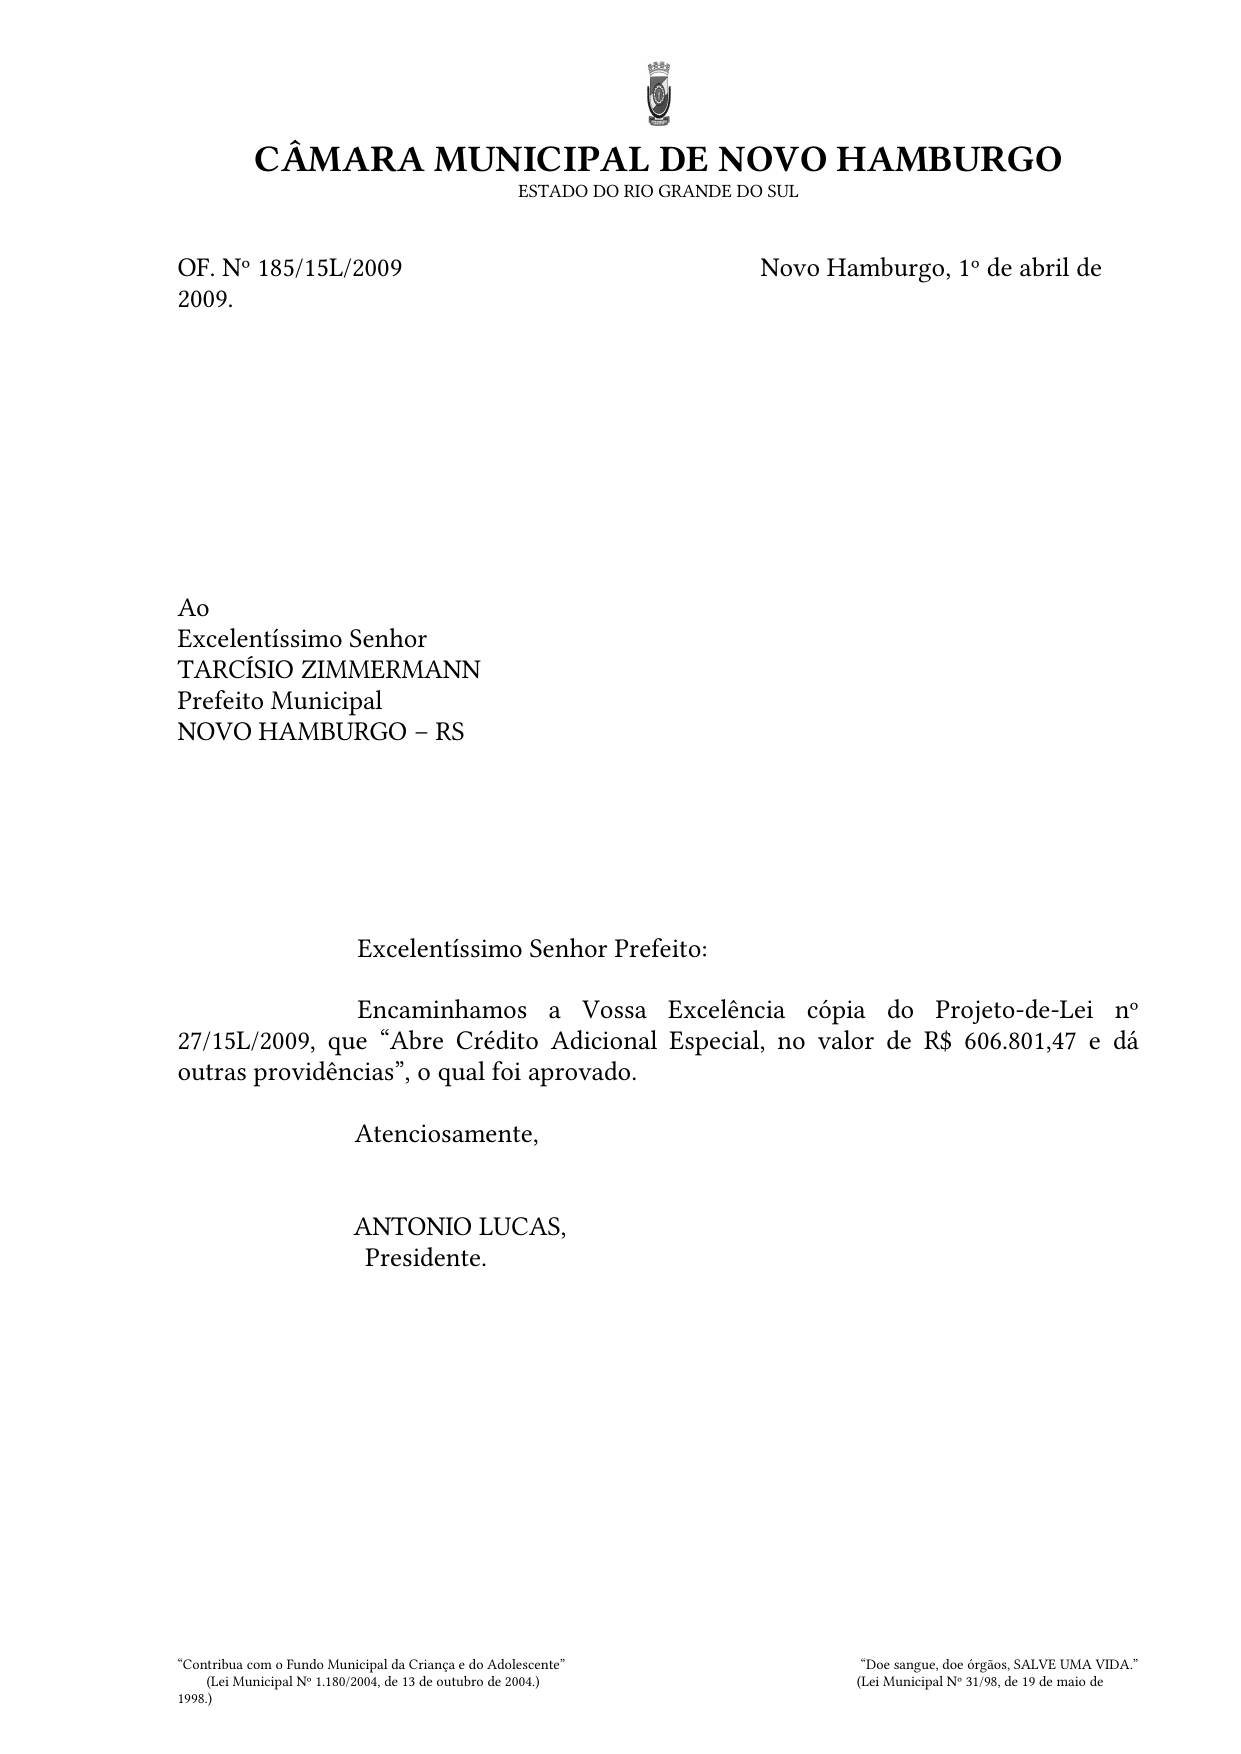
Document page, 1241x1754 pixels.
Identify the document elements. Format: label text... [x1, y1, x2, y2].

text OF. Nº 185/15L/2009 Novo Hamburgo, 1º de abril de 2009. [177, 252, 1140, 314]
text Ao [177, 592, 1140, 623]
text Encaminhamos a Vossa Excelência cópia do Projeto-de-Lei nº 27/15L/2009, que “Abre Crédito Adicional Especial, no valor de R$ 606.801,47 e dá outras providências”, o qual foi aprovado. [177, 994, 1140, 1087]
subtitle ANTONIO LUCAS, [353, 1211, 1140, 1242]
subtitle Presidente. [358, 1242, 1140, 1273]
text Excelentíssimo Senhor [177, 623, 1140, 654]
text Atenciosamente, [177, 1118, 1140, 1149]
text NOVO HAMBURGO – RS [177, 716, 1140, 747]
subtitle TARCÍSIO ZIMMERMANN [177, 654, 1140, 685]
text Prefeito Municipal [177, 685, 1140, 716]
text Excelentíssimo Senhor Prefeito: [177, 933, 1140, 964]
